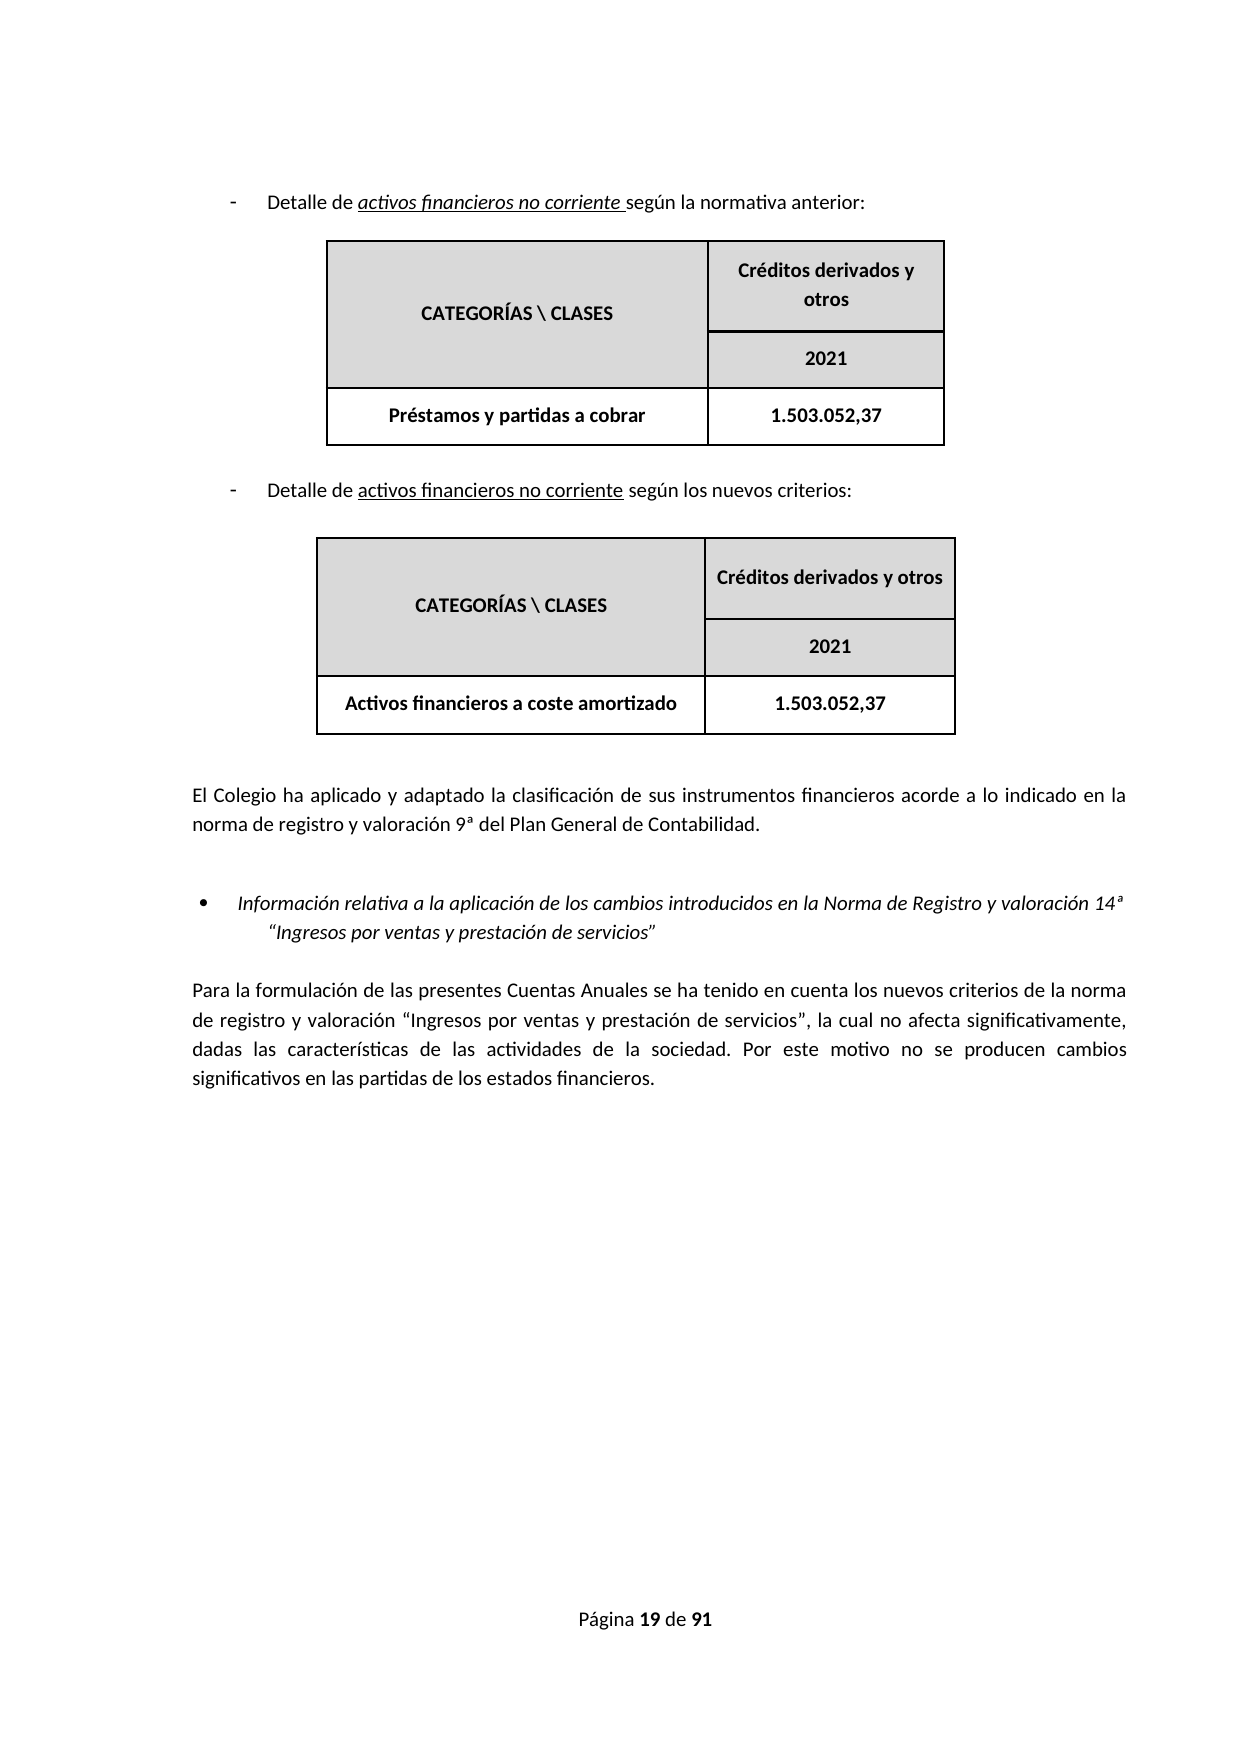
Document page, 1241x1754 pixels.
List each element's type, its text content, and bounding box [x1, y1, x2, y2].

table_header CATEGORÍAS \ CLASES [318, 539, 704, 675]
table_cell [945, 330, 964, 387]
text El Colegio ha aplicado y adaptado la clasificación de sus instrumentos financieros acorde a lo indicado en la norma de registro y valoración 9ª del Plan General de Contabilidad. [192, 782, 1128, 836]
table_cell Préstamos y partidas a cobrar [328, 389, 707, 444]
table_cell 1.503.052,37 [709, 389, 943, 444]
table_header Créditos derivados y otros [706, 539, 954, 618]
table_cell [945, 387, 964, 444]
list Detalle de activos financieros no corriente según la normativa anterior: [229, 187, 1128, 215]
table_cell 2021 [706, 620, 954, 675]
table_header [945, 240, 964, 299]
table_cell 2021 [709, 333, 943, 387]
table_cell [956, 675, 973, 733]
table_cell [945, 299, 964, 330]
table_header Créditos derivados y otros [709, 242, 943, 330]
table_header [956, 537, 973, 587]
list Información relativa a la aplicación de los cambios introducidos en la Norma de Registro y valoración 14ª “Ingresos por ventas y prestación de servicios” [200, 890, 1128, 945]
table_cell Activos financieros a coste amortizado [318, 677, 704, 733]
table_cell [956, 587, 973, 618]
table_header CATEGORÍAS \ CLASES [328, 242, 707, 387]
table_cell 1.503.052,37 [706, 677, 954, 733]
list Detalle de activos financieros no corriente según los nuevos criterios: [229, 475, 1128, 503]
text Para la formulación de las presentes Cuentas Anuales se ha tenido en cuenta los nuevos criterios de la norma de registro y valoración “Ingresos por ventas y prestación de servicios”, la cual no afecta significativamente, dadas las características de las actividades de la sociedad. Por este motivo no se producen cambios significativos en las partidas de los estados financieros. [192, 978, 1128, 1091]
table_cell [956, 618, 973, 675]
